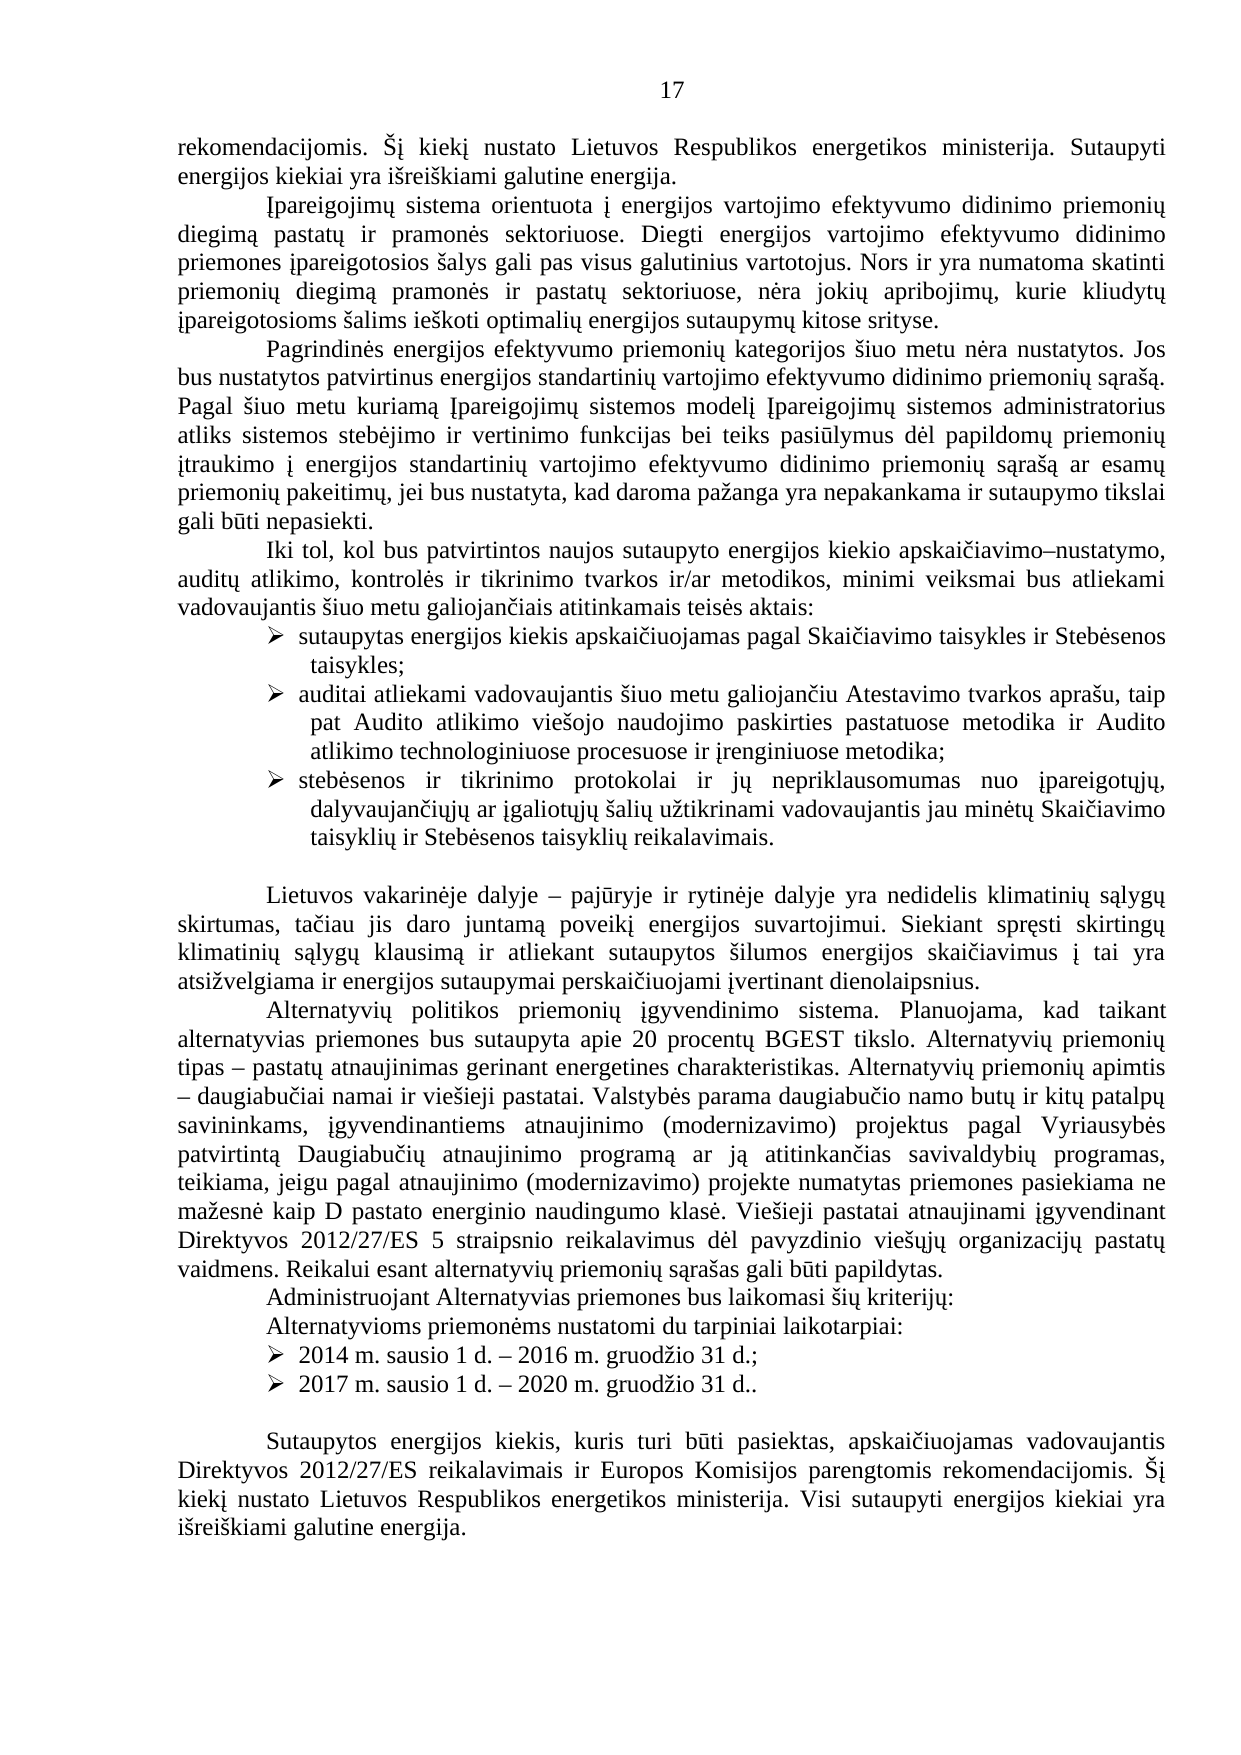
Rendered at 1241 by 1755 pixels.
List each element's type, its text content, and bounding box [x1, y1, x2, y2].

text sutaupytas energijos kiekis apskaičiuojamas pagal Skaičiavimo taisykles ir Stebėsenos taisykles; [266, 621, 1166, 679]
text Lietuvos vakarinėje dalyje – pajūryje ir rytinėje dalyje yra nedidelis klimatinių sąlygų skirtumas, tačiau jis daro juntamą poveikį energijos suvartojimui. Siekiant spręsti skirtingų klimatinių sąlygų klausimą ir atliekant sutaupytos šilumos energijos skaičiavimus į tai yra atsižvelgiama ir energijos sutaupymai perskaičiuojami įvertinant dienolaipsnius. [177, 880, 1166, 995]
text Alternatyvioms priemonėms nustatomi du tarpiniai laikotarpiai: [177, 1311, 1166, 1340]
text Iki tol, kol bus patvirtintos naujos sutaupyto energijos kiekio apskaičiavimo–nustatymo, auditų atlikimo, kontrolės ir tikrinimo tvarkos ir/ar metodikos, minimi veiksmai bus atliekami vadovaujantis šiuo metu galiojančiais atitinkamais teisės aktais: [177, 535, 1166, 621]
text auditai atliekami vadovaujantis šiuo metu galiojančiu Atestavimo tvarkos aprašu, taip pat Audito atlikimo viešojo naudojimo paskirties pastatuose metodika ir Audito atlikimo technologiniuose procesuose ir įrenginiuose metodika; [266, 679, 1166, 765]
text 2014 m. sausio 1 d. – 2016 m. gruodžio 31 d.; [266, 1340, 1166, 1369]
text rekomendacijomis. Šį kiekį nustato Lietuvos Respublikos energetikos ministerija. Sutaupyti energijos kiekiai yra išreiškiami galutine energija. [177, 132, 1166, 190]
text Alternatyvių politikos priemonių įgyvendinimo sistema. Planuojama, kad taikant alternatyvias priemones bus sutaupyta apie 20 procentų BGEST tikslo. Alternatyvių priemonių tipas – pastatų atnaujinimas gerinant energetines charakteristikas. Alternatyvių priemonių apimtis – daugiabučiai namai ir viešieji pastatai. Valstybės parama daugiabučio namo butų ir kitų patalpų savininkams, įgyvendinantiems atnaujinimo (modernizavimo) projektus pagal Vyriausybės patvirtintą Daugiabučių atnaujinimo programą ar ją atitinkančias savivaldybių programas, teikiama, jeigu pagal atnaujinimo (modernizavimo) projekte numatytas priemones pasiekiama ne mažesnė kaip D pastato energinio naudingumo klasė. Viešieji pastatai atnaujinami įgyvendinant Direktyvos 2012/27/ES 5 straipsnio reikalavimus dėl pavyzdinio viešųjų organizacijų pastatų vaidmens. Reikalui esant alternatyvių priemonių sąrašas gali būti papildytas. [177, 995, 1166, 1282]
text 2017 m. sausio 1 d. – 2020 m. gruodžio 31 d.. [266, 1369, 1166, 1397]
text Administruojant Alternatyvias priemones bus laikomasi šių kriterijų: [177, 1282, 1166, 1311]
text Sutaupytos energijos kiekis, kuris turi būti pasiektas, apskaičiuojamas vadovaujantis Direktyvos 2012/27/ES reikalavimais ir Europos Komisijos parengtomis rekomendacijomis. Šį kiekį nustato Lietuvos Respublikos energetikos ministerija. Visi sutaupyti energijos kiekiai yra išreiškiami galutine energija. [177, 1426, 1166, 1541]
text stebėsenos ir tikrinimo protokolai ir jų nepriklausomumas nuo įpareigotųjų, dalyvaujančiųjų ar įgaliotųjų šalių užtikrinami vadovaujantis jau minėtų Skaičiavimo taisyklių ir Stebėsenos taisyklių reikalavimais. [266, 765, 1166, 851]
text Pagrindinės energijos efektyvumo priemonių kategorijos šiuo metu nėra nustatytos. Jos bus nustatytos patvirtinus energijos standartinių vartojimo efektyvumo didinimo priemonių sąrašą. Pagal šiuo metu kuriamą Įpareigojimų sistemos modelį Įpareigojimų sistemos administratorius atliks sistemos stebėjimo ir vertinimo funkcijas bei teiks pasiūlymus dėl papildomų priemonių įtraukimo į energijos standartinių vartojimo efektyvumo didinimo priemonių sąrašą ar esamų priemonių pakeitimų, jei bus nustatyta, kad daroma pažanga yra nepakankama ir sutaupymo tikslai gali būti nepasiekti. [177, 334, 1166, 535]
text Įpareigojimų sistema orientuota į energijos vartojimo efektyvumo didinimo priemonių diegimą pastatų ir pramonės sektoriuose. Diegti energijos vartojimo efektyvumo didinimo priemones įpareigotosios šalys gali pas visus galutinius vartotojus. Nors ir yra numatoma skatinti priemonių diegimą pramonės ir pastatų sektoriuose, nėra jokių apribojimų, kurie kliudytų įpareigotosioms šalims ieškoti optimalių energijos sutaupymų kitose srityse. [177, 190, 1166, 334]
